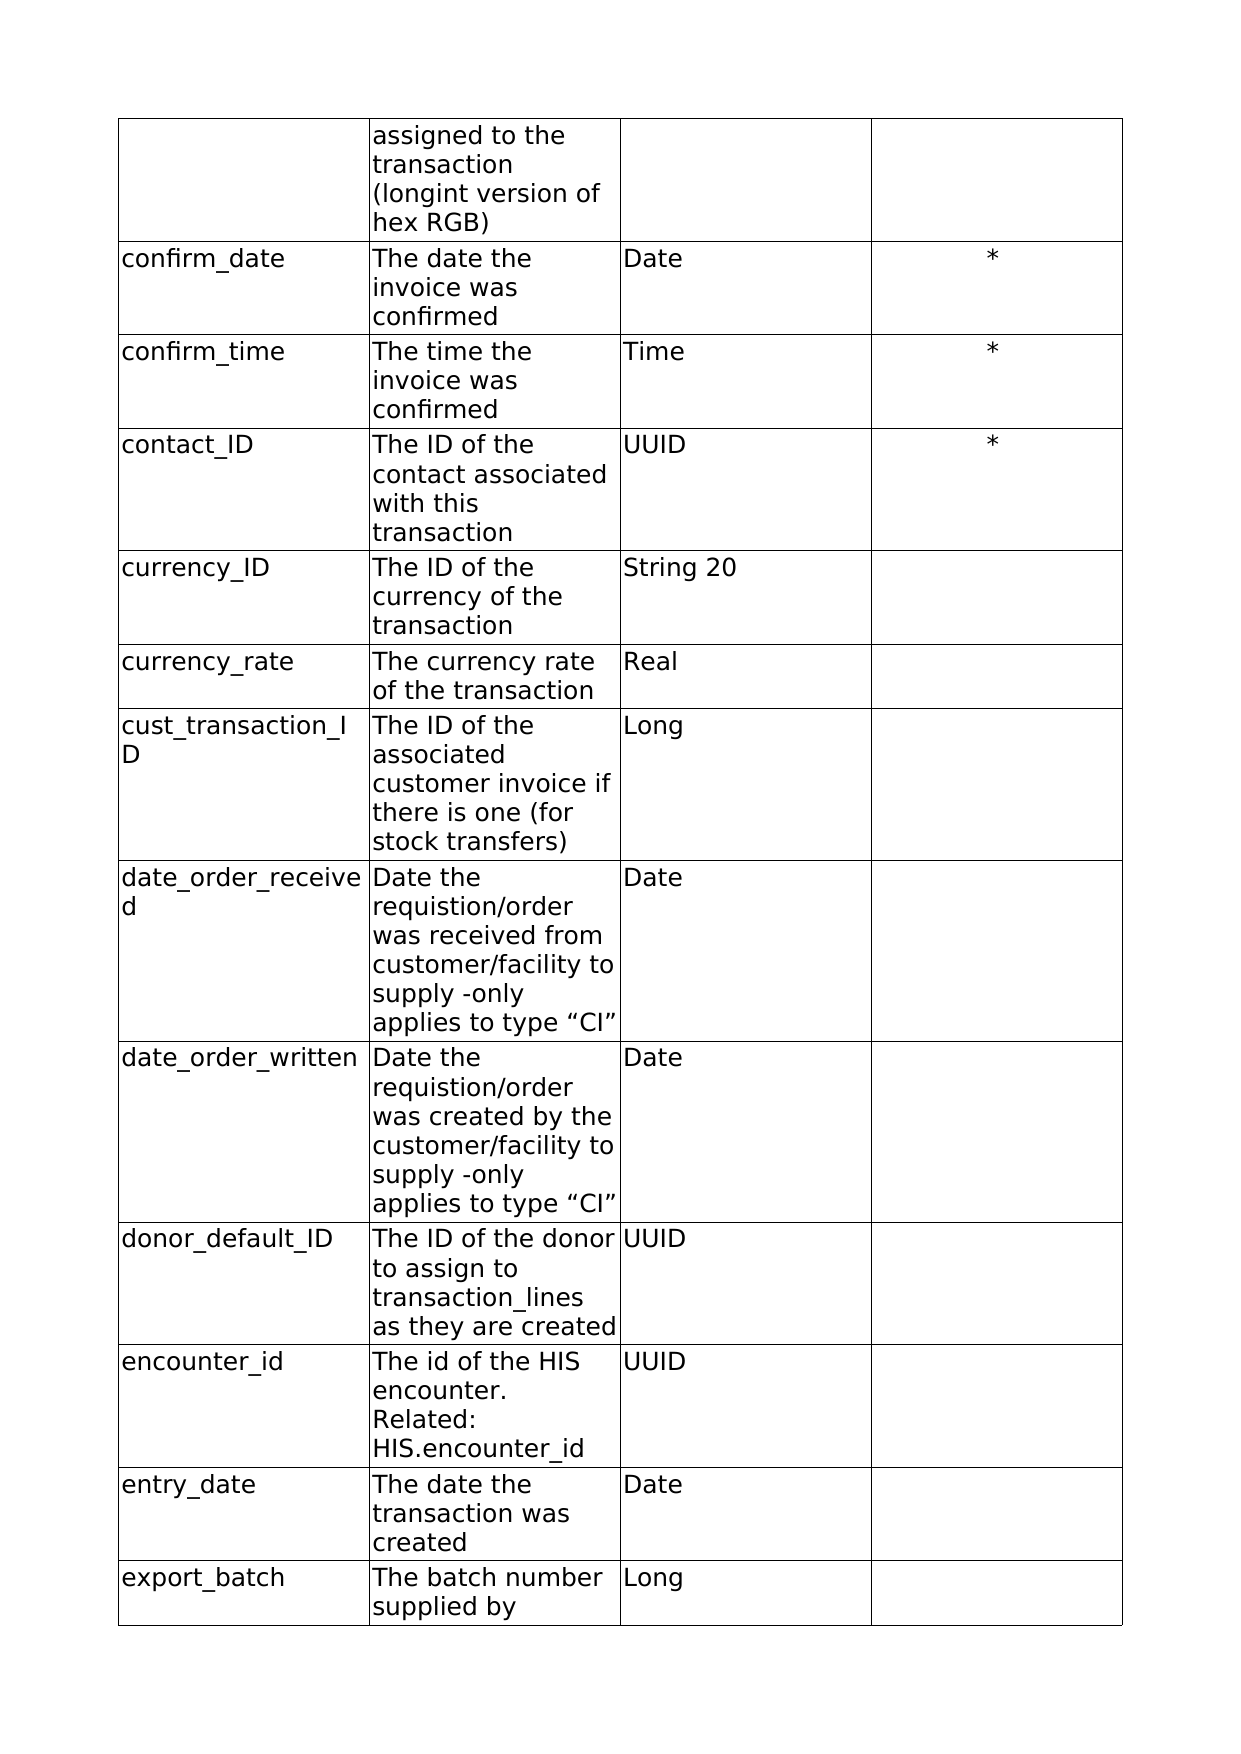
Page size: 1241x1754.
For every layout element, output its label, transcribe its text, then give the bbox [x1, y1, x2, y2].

table_cell Long [621, 1561, 871, 1624]
table_cell Date [621, 242, 871, 334]
table_cell String 20 [621, 551, 871, 644]
table_cell date_order_received [119, 861, 369, 1041]
table_cell encounter_id [119, 1345, 369, 1467]
table_cell The date the invoice was confirmed [370, 242, 620, 334]
table_cell [872, 861, 1122, 1041]
table_cell The id of the HIS encounter. Related: HIS.encounter_id [370, 1345, 620, 1467]
table_cell The ID of the associated customer invoice if there is one (for stock transfers) [370, 709, 620, 860]
table_cell Time [621, 335, 871, 428]
table_cell assigned to the transaction (longint version of hex RGB) [370, 119, 620, 241]
table_cell * [872, 335, 1122, 428]
table_cell donor_default_ID [119, 1223, 369, 1344]
table_cell UUID [621, 1223, 871, 1344]
table_cell export_batch [119, 1561, 369, 1624]
table_cell The currency rate of the transaction [370, 645, 620, 708]
table_cell currency_ID [119, 551, 369, 644]
table_cell * [872, 242, 1122, 334]
table_cell [872, 1223, 1122, 1344]
table_cell The date the transaction was created [370, 1468, 620, 1560]
table_cell [872, 645, 1122, 708]
table_cell UUID [621, 1345, 871, 1467]
table_cell confirm_time [119, 335, 369, 428]
table_cell confirm_date [119, 242, 369, 334]
table_cell [872, 119, 1122, 241]
table_cell entry_date [119, 1468, 369, 1560]
table_cell Date [621, 1468, 871, 1560]
table_cell Date [621, 861, 871, 1041]
table_cell Date the requistion/order was received from customer/facility to supply -only applies to type “CI” [370, 861, 620, 1041]
table_cell UUID [621, 429, 871, 550]
table_cell [872, 1042, 1122, 1222]
table_cell currency_rate [119, 645, 369, 708]
table_cell [119, 119, 369, 241]
table_cell date_order_written [119, 1042, 369, 1222]
table_cell The ID of the currency of the transaction [370, 551, 620, 644]
table_cell The ID of the donor to assign to transaction_lines as they are created [370, 1223, 620, 1344]
table_cell [872, 1468, 1122, 1560]
table_cell The time the invoice was confirmed [370, 335, 620, 428]
table_cell Date the requistion/order was created by the customer/facility to supply -only applies to type “CI” [370, 1042, 620, 1222]
table_cell [872, 1561, 1122, 1624]
table_cell [872, 1345, 1122, 1467]
table_cell Date [621, 1042, 871, 1222]
table_cell contact_ID [119, 429, 369, 550]
table_cell Long [621, 709, 871, 860]
table_cell cust_transaction_ID [119, 709, 369, 860]
table_cell [872, 709, 1122, 860]
table_cell * [872, 429, 1122, 550]
table_cell Real [621, 645, 871, 708]
table_cell The ID of the contact associated with this transaction [370, 429, 620, 550]
table_cell [621, 119, 871, 241]
table_cell The batch number supplied by [370, 1561, 620, 1624]
table_cell [872, 551, 1122, 644]
